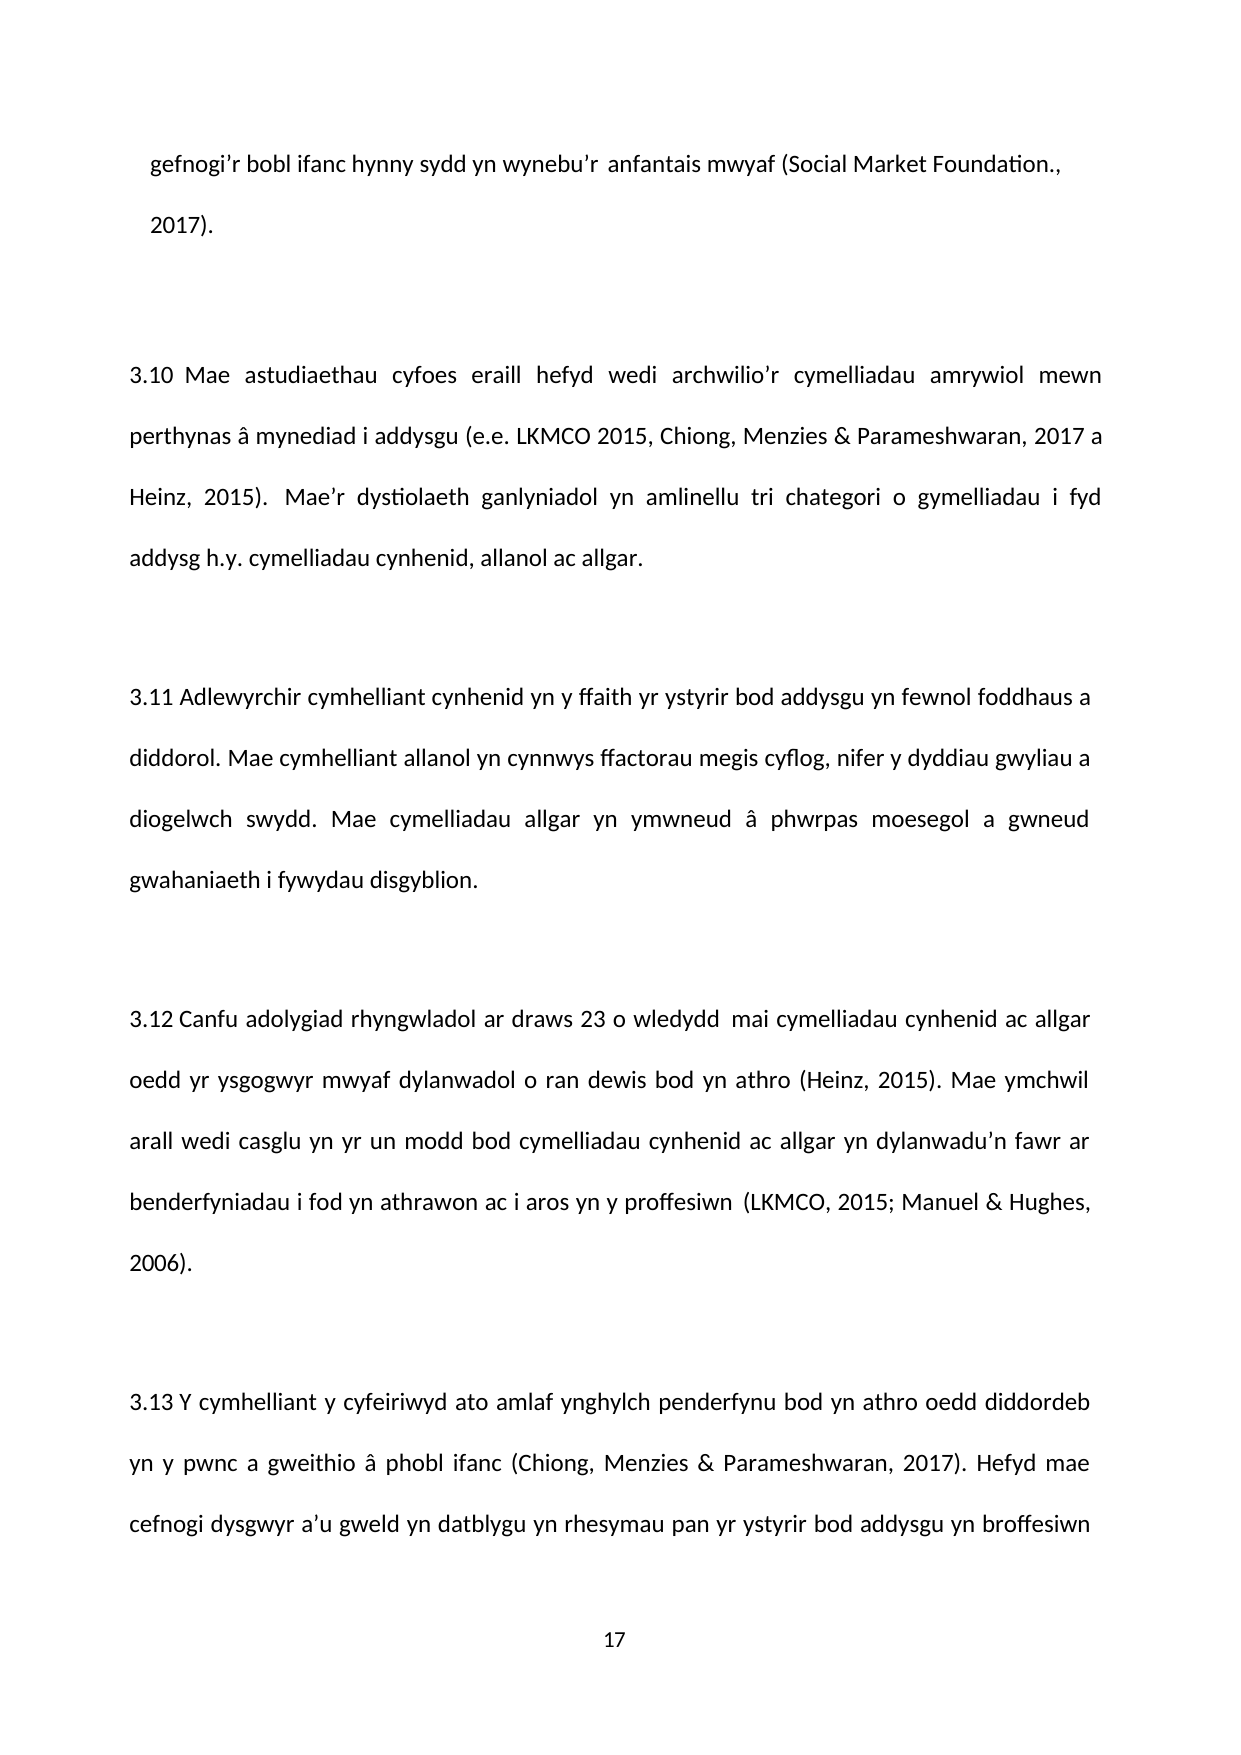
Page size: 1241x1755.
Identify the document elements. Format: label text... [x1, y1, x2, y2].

text gefnogi’r bobl ifanc hynny sydd yn wynebu’r anfantais mwyaf (Social Market Foundation., 2017). [150, 148, 1091, 239]
list Adlewyrchir cymhelliant cynhenid yn y ffaith yr ystyrir bod addysgu yn fewnol foddhaus a diddorol. Mae cymhelliant allanol yn cynnwys ffactorau megis cyflog, nifer y dyddiau gwyliau a diogelwch swydd. Mae cymelliadau allgar yn ymwneud â phwrpas moesegol a gwneud gwahaniaeth i fywydau disgyblion. [129, 681, 1091, 895]
list Y cymhelliant y cyfeiriwyd ato amlaf ynghylch penderfynu bod yn athro oedd diddordeb yn y pwnc a gweithio â phobl ifanc (Chiong, Menzies & Parameshwaran, 2017). Hefyd mae cefnogi dysgwyr a’u gweld yn datblygu yn rhesymau pan yr ystyrir bod addysgu yn broffesiwn [129, 1386, 1091, 1539]
list Canfu adolygiad rhyngwladol ar draws 23 o wledydd mai cymelliadau cynhenid ac allgar oedd yr ysgogwyr mwyaf dylanwadol o ran dewis bod yn athro (Heinz, 2015). Mae ymchwil arall wedi casglu yn yr un modd bod cymelliadau cynhenid ac allgar yn dylanwadu’n fawr ar benderfyniadau i fod yn athrawon ac i aros yn y proffesiwn (LKMCO, 2015; Manuel & Hughes, 2006). [129, 1003, 1091, 1278]
list Mae astudiaethau cyfoes eraill hefyd wedi archwilio’r cymelliadau amrywiol mewn perthynas â mynediad i addysgu (e.e. LKMCO 2015, Chiong, Menzies & Parameshwaran, 2017 a Heinz, 2015). Mae’r dystiolaeth ganlyniadol yn amlinellu tri chategori o gymelliadau i fyd addysg h.y. cymelliadau cynhenid, allanol ac allgar. [129, 359, 1103, 573]
